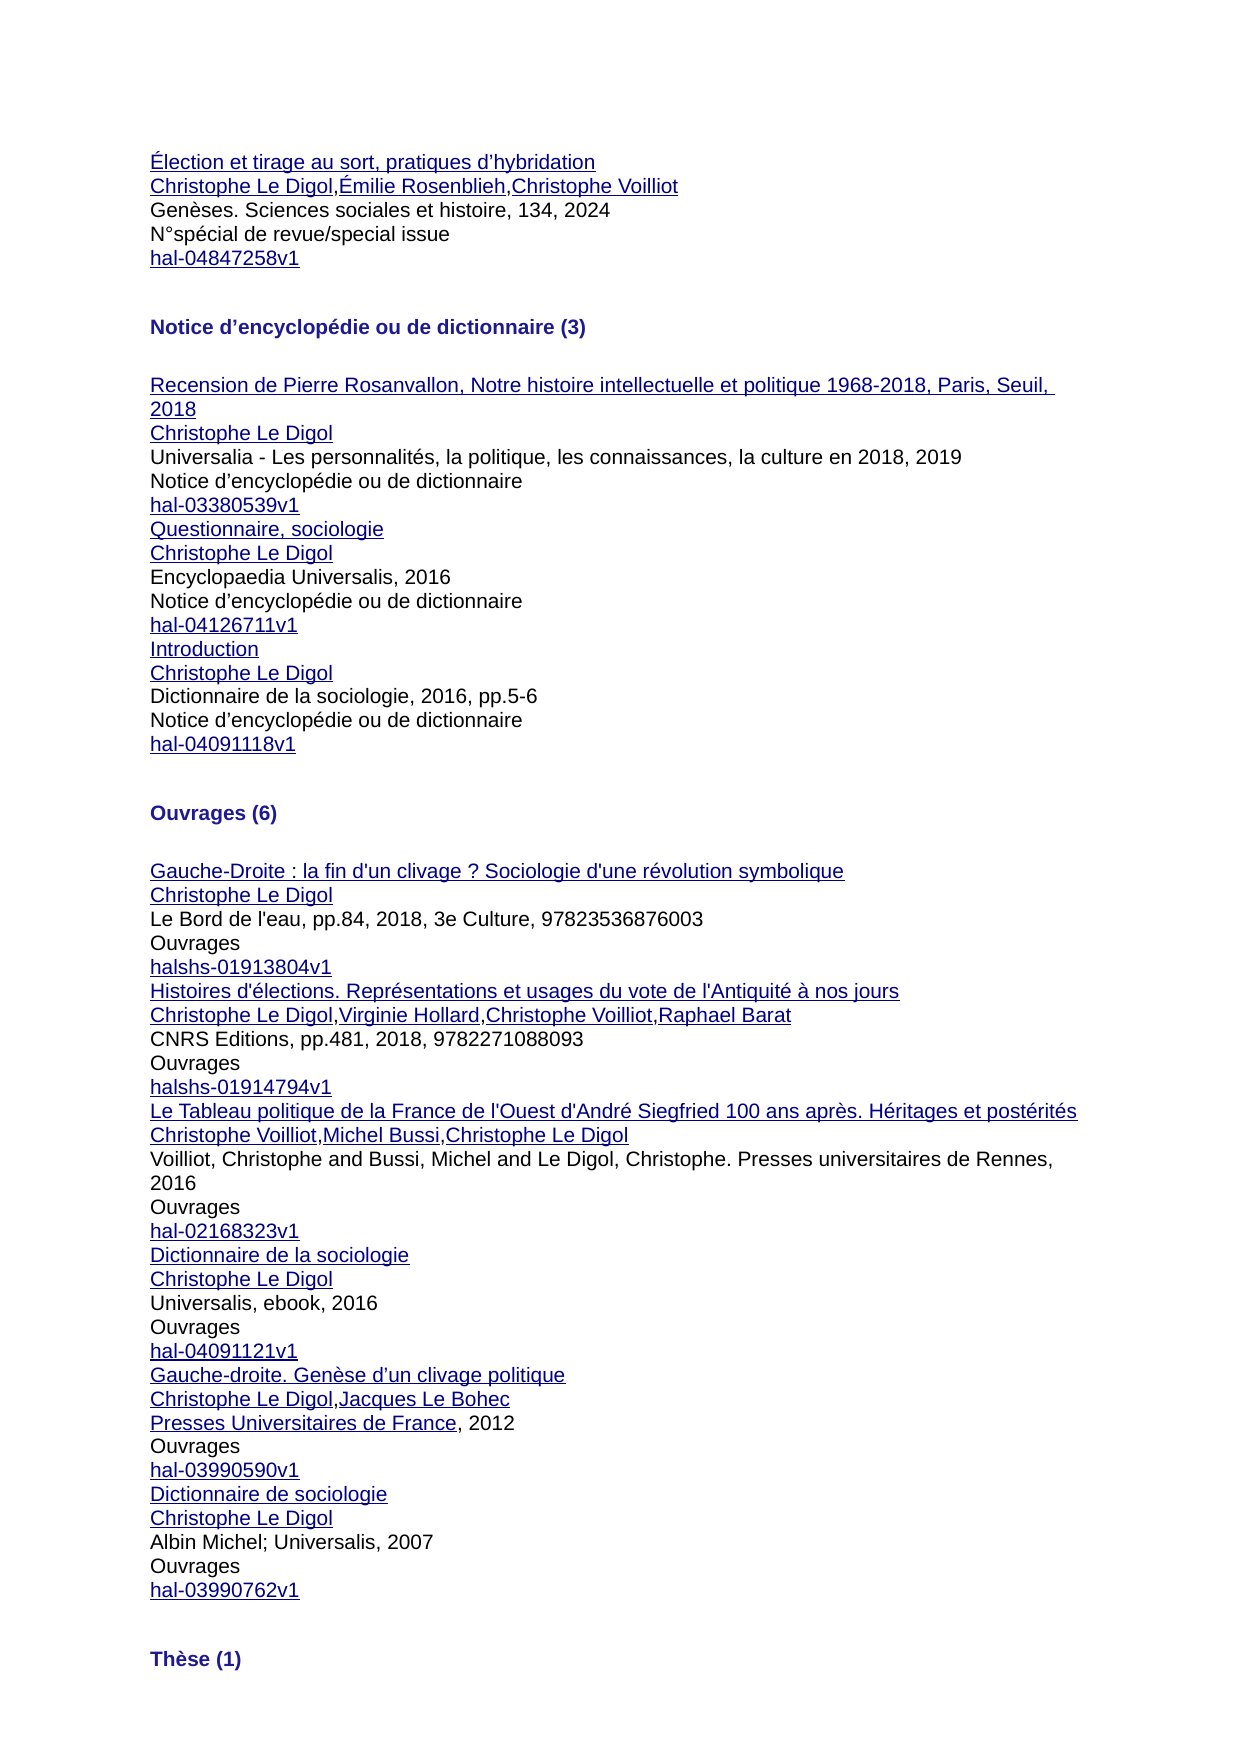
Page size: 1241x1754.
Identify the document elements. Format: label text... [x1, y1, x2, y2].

subtitle Thèse (1) [150, 1647, 1090, 1671]
table_cell Dictionnaire de la sociologie Christophe Le Digol Universalis, ebook, 2016 Ouvrages hal-04091121v1 [150, 1243, 1090, 1362]
table_header Recension de Pierre Rosanvallon, Notre histoire intellectuelle et politique 1968-2018, Paris, Seuil, 2018 Christophe Le Digol Universalia - Les personnalités, la politique, les connaissances, la culture en 2018, 2019 Notice d’encyclopédie ou de dictionnaire hal-03380539v1 [150, 373, 1090, 517]
table_header Gauche-Droite : la fin d'un clivage ? Sociologie d'une révolution symbolique Christophe Le Digol Le Bord de l'eau, pp.84, 2018, 3e Culture, 97823536876003 Ouvrages halshs-01913804v1 [150, 859, 1090, 979]
subtitle Notice d’encyclopédie ou de dictionnaire (3) [150, 314, 1090, 338]
table_cell Histoires d'élections. Représentations et usages du vote de l'Antiquité à nos jours Christophe Le Digol,Virginie Hollard,Christophe Voilliot,Raphael Barat CNRS Editions, pp.481, 2018, 9782271088093 Ouvrages halshs-01914794v1 [150, 979, 1090, 1099]
subtitle Ouvrages (6) [150, 801, 1090, 825]
table_cell Introduction Christophe Le Digol Dictionnaire de la sociologie, 2016, pp.5-6 Notice d’encyclopédie ou de dictionnaire hal-04091118v1 [150, 636, 1090, 756]
table_header Élection et tirage au sort, pratiques d’hybridation Christophe Le Digol,Émilie Rosenblieh,Christophe Voilliot Genèses. Sciences sociales et histoire, 134, 2024 N°spécial de revue/special issue hal-04847258v1 [150, 150, 1090, 270]
table_cell Questionnaire, sociologie Christophe Le Digol Encyclopaedia Universalis, 2016 Notice d’encyclopédie ou de dictionnaire hal-04126711v1 [150, 517, 1090, 636]
table_cell Gauche-droite. Genèse d’un clivage politique Christophe Le Digol,Jacques Le Bohec Presses Universitaires de France, 2012 Ouvrages hal-03990590v1 [150, 1363, 1090, 1482]
table_cell Dictionnaire de sociologie Christophe Le Digol Albin Michel; Universalis, 2007 Ouvrages hal-03990762v1 [150, 1482, 1090, 1602]
table_cell Le Tableau politique de la France de l'Ouest d'André Siegfried 100 ans après. Héritages et postérités Christophe Voilliot,Michel Bussi,Christophe Le Digol Voilliot, Christophe and Bussi, Michel and Le Digol, Christophe. Presses universitaires de Rennes, 2016 Ouvrages hal-02168323v1 [150, 1099, 1090, 1243]
